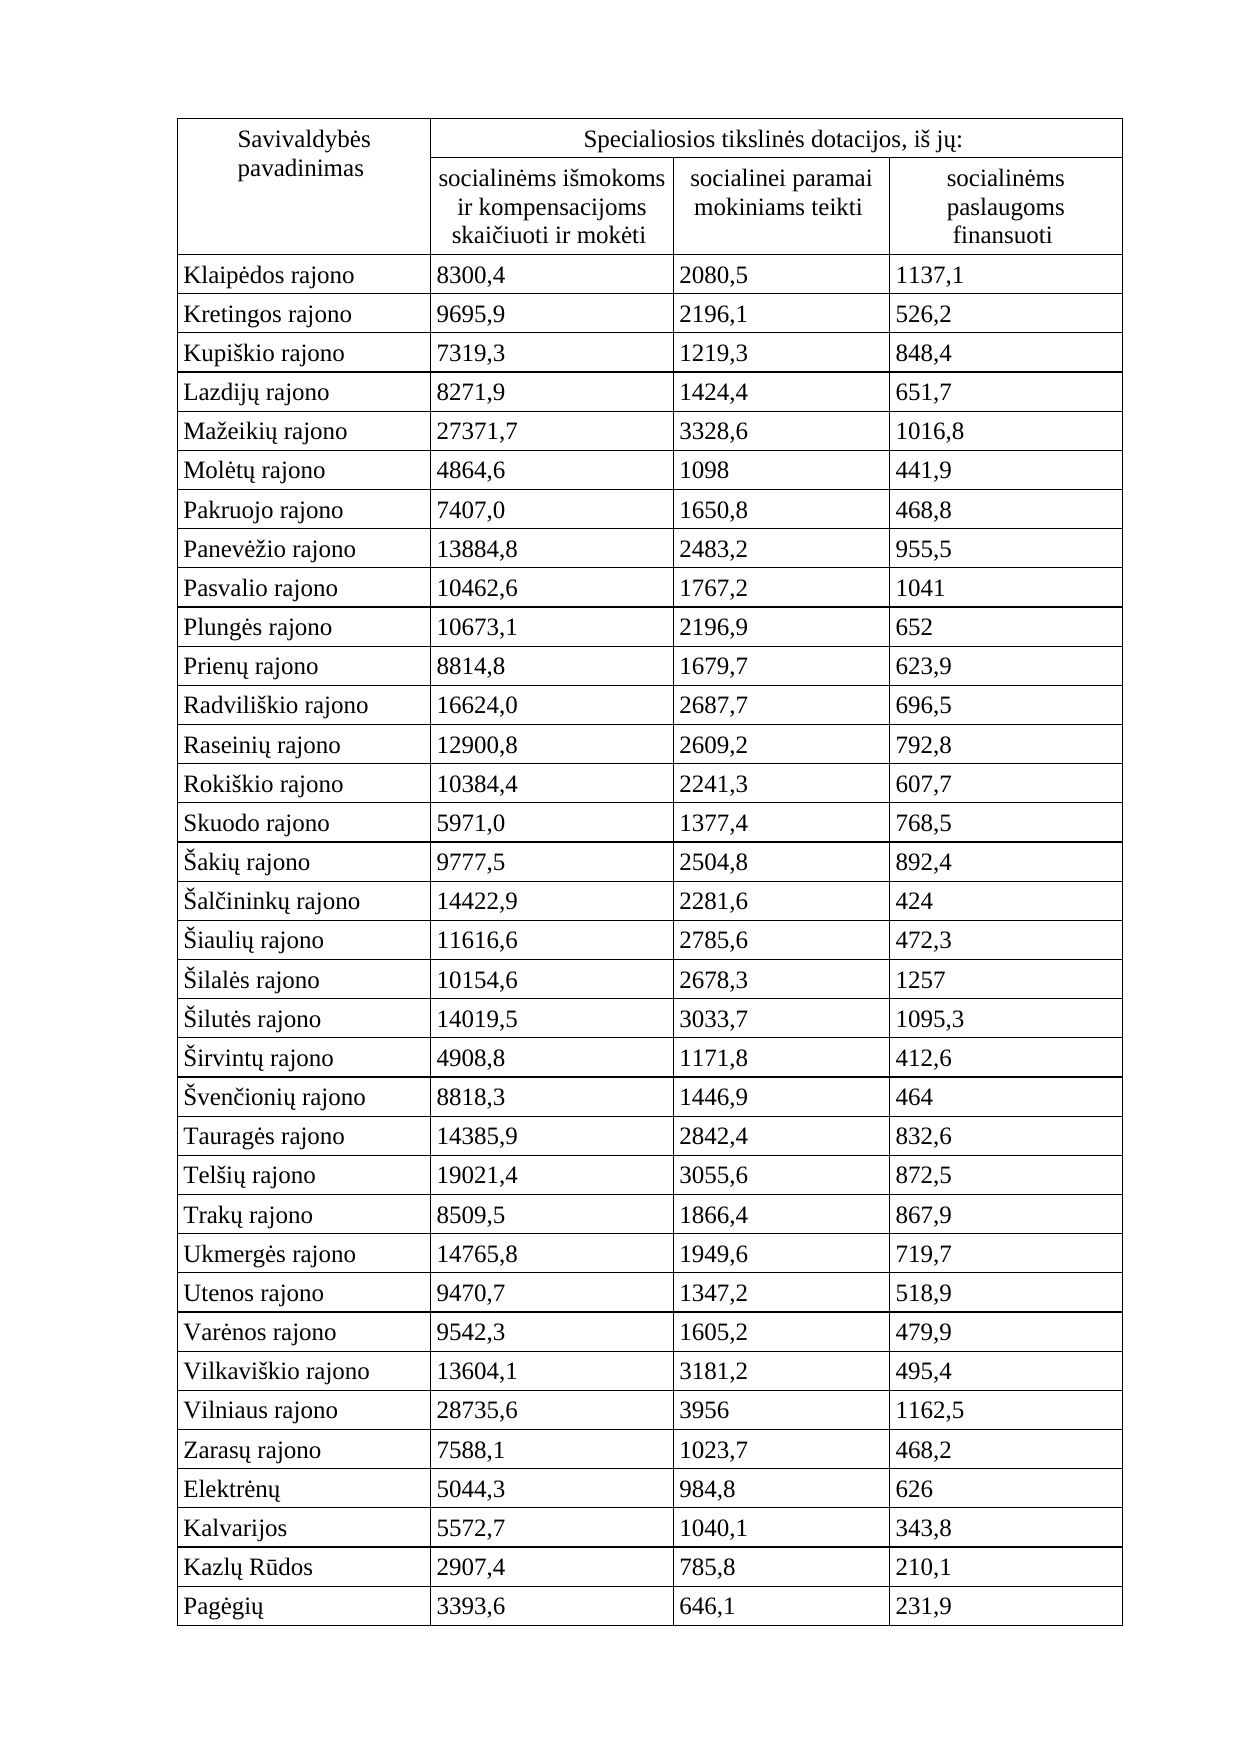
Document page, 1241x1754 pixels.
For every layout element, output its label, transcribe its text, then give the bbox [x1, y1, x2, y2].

table_cell 1041 [890, 568, 1122, 606]
table_cell 2504,8 [674, 843, 889, 881]
table_cell 1767,2 [674, 568, 889, 606]
table_cell Šalčininkų rajono [178, 882, 430, 920]
table_cell 424 [890, 882, 1122, 920]
table_cell 1949,6 [674, 1234, 889, 1272]
table_cell Šakių rajono [178, 843, 430, 881]
table_cell 472,3 [890, 921, 1122, 959]
table_cell 2080,5 [674, 255, 889, 293]
table_cell 785,8 [674, 1548, 889, 1586]
table_cell 8300,4 [431, 255, 673, 293]
table_cell 2678,3 [674, 960, 889, 998]
table_cell Pagėgių [178, 1587, 430, 1625]
table_cell 10673,1 [431, 608, 673, 646]
table_cell Mažeikių rajono [178, 412, 430, 450]
table_cell Telšių rajono [178, 1156, 430, 1194]
table_cell Klaipėdos rajono [178, 255, 430, 293]
table_cell 19021,4 [431, 1156, 673, 1194]
table_cell Šilalės rajono [178, 960, 430, 998]
table_cell 696,5 [890, 686, 1122, 724]
table_cell 9470,7 [431, 1273, 673, 1311]
table_cell 2785,6 [674, 921, 889, 959]
table_cell 5971,0 [431, 803, 673, 841]
table_cell 892,4 [890, 843, 1122, 881]
table_cell Radviliškio rajono [178, 686, 430, 724]
table_cell Trakų rajono [178, 1195, 430, 1233]
table_cell 14422,9 [431, 882, 673, 920]
table_cell 3181,2 [674, 1352, 889, 1390]
table_cell 495,4 [890, 1352, 1122, 1390]
table_cell 9695,9 [431, 294, 673, 332]
table_cell Skuodo rajono [178, 803, 430, 841]
table_cell 10462,6 [431, 568, 673, 606]
table_cell 1040,1 [674, 1508, 889, 1546]
table_cell 27371,7 [431, 412, 673, 450]
table_cell 3033,7 [674, 999, 889, 1037]
table_cell 412,6 [890, 1038, 1122, 1076]
table_cell 1446,9 [674, 1078, 889, 1116]
table_cell 984,8 [674, 1469, 889, 1507]
table_cell Švenčionių rajono [178, 1078, 430, 1116]
table_cell socialinėms išmokoms ir kompensacijoms skaičiuoti ir mokėti [431, 158, 673, 254]
table_cell 11616,6 [431, 921, 673, 959]
table_cell Kazlų Rūdos [178, 1548, 430, 1586]
table_cell 607,7 [890, 764, 1122, 802]
table_cell Širvintų rajono [178, 1038, 430, 1076]
table_cell Vilniaus rajono [178, 1391, 430, 1429]
table_cell 2907,4 [431, 1548, 673, 1586]
table_cell 210,1 [890, 1548, 1122, 1586]
table_cell 5572,7 [431, 1508, 673, 1546]
table_cell 719,7 [890, 1234, 1122, 1272]
table_cell 343,8 [890, 1508, 1122, 1546]
table_cell 1257 [890, 960, 1122, 998]
table_cell 1137,1 [890, 255, 1122, 293]
table_header Savivaldybės pavadinimas [178, 119, 430, 254]
table_cell Elektrėnų [178, 1469, 430, 1507]
table_cell Ukmergės rajono [178, 1234, 430, 1272]
table_cell Panevėžio rajono [178, 529, 430, 567]
table_cell socialinėms paslaugoms finansuoti [890, 158, 1122, 254]
table_cell 7407,0 [431, 490, 673, 528]
table_cell 10384,4 [431, 764, 673, 802]
table_cell 441,9 [890, 451, 1122, 489]
table_cell 2483,2 [674, 529, 889, 567]
table_cell 1162,5 [890, 1391, 1122, 1429]
table_cell 955,5 [890, 529, 1122, 567]
table_cell 3956 [674, 1391, 889, 1429]
table_cell 2196,1 [674, 294, 889, 332]
table_cell 8271,9 [431, 373, 673, 411]
table_cell 464 [890, 1078, 1122, 1116]
table_cell 2687,7 [674, 686, 889, 724]
table_cell 1171,8 [674, 1038, 889, 1076]
table_cell 872,5 [890, 1156, 1122, 1194]
table_cell 2196,9 [674, 608, 889, 646]
table_cell 646,1 [674, 1587, 889, 1625]
table_cell 1679,7 [674, 647, 889, 685]
table_cell Kupiškio rajono [178, 333, 430, 371]
table_cell 1219,3 [674, 333, 889, 371]
table_cell 12900,8 [431, 725, 673, 763]
table_cell 1605,2 [674, 1313, 889, 1351]
table_cell 5044,3 [431, 1469, 673, 1507]
table_cell Vilkaviškio rajono [178, 1352, 430, 1390]
table_cell 1866,4 [674, 1195, 889, 1233]
table_cell 526,2 [890, 294, 1122, 332]
table_cell 10154,6 [431, 960, 673, 998]
table_cell Varėnos rajono [178, 1313, 430, 1351]
table_cell 1023,7 [674, 1430, 889, 1468]
table_cell 1347,2 [674, 1273, 889, 1311]
table_cell 3328,6 [674, 412, 889, 450]
table_cell 2609,2 [674, 725, 889, 763]
table_cell 479,9 [890, 1313, 1122, 1351]
table_cell 623,9 [890, 647, 1122, 685]
table_cell 2842,4 [674, 1117, 889, 1155]
table_cell 848,4 [890, 333, 1122, 371]
table_cell Utenos rajono [178, 1273, 430, 1311]
table_cell Prienų rajono [178, 647, 430, 685]
table_cell 14385,9 [431, 1117, 673, 1155]
table_cell Šiaulių rajono [178, 921, 430, 959]
table_cell 9777,5 [431, 843, 673, 881]
table_cell 4864,6 [431, 451, 673, 489]
table_cell 2241,3 [674, 764, 889, 802]
table_header Specialiosios tikslinės dotacijos, iš jų: [431, 119, 1122, 157]
table_cell 792,8 [890, 725, 1122, 763]
table_cell socialinei paramai mokiniams teikti [674, 158, 889, 254]
table_cell 1650,8 [674, 490, 889, 528]
table_cell 14765,8 [431, 1234, 673, 1272]
table_cell 652 [890, 608, 1122, 646]
table_cell 1424,4 [674, 373, 889, 411]
table_cell 1098 [674, 451, 889, 489]
table_cell 28735,6 [431, 1391, 673, 1429]
table_cell 468,2 [890, 1430, 1122, 1468]
table_cell 468,8 [890, 490, 1122, 528]
table_cell Molėtų rajono [178, 451, 430, 489]
table_cell 4908,8 [431, 1038, 673, 1076]
table_cell 651,7 [890, 373, 1122, 411]
table_cell 2281,6 [674, 882, 889, 920]
table_cell Pasvalio rajono [178, 568, 430, 606]
table_cell 768,5 [890, 803, 1122, 841]
table_cell Rokiškio rajono [178, 764, 430, 802]
table_cell Plungės rajono [178, 608, 430, 646]
table_cell 7319,3 [431, 333, 673, 371]
table_cell 3055,6 [674, 1156, 889, 1194]
table_cell 8818,3 [431, 1078, 673, 1116]
table_cell Kretingos rajono [178, 294, 430, 332]
table_cell 231,9 [890, 1587, 1122, 1625]
table_cell Zarasų rajono [178, 1430, 430, 1468]
table_cell 626 [890, 1469, 1122, 1507]
table_cell 867,9 [890, 1195, 1122, 1233]
table_cell 1377,4 [674, 803, 889, 841]
table_cell 13884,8 [431, 529, 673, 567]
table_cell 9542,3 [431, 1313, 673, 1351]
table_cell Lazdijų rajono [178, 373, 430, 411]
table_cell Šilutės rajono [178, 999, 430, 1037]
table_cell 1016,8 [890, 412, 1122, 450]
table_cell 8814,8 [431, 647, 673, 685]
table_cell 1095,3 [890, 999, 1122, 1037]
table_cell 518,9 [890, 1273, 1122, 1311]
table_cell Tauragės rajono [178, 1117, 430, 1155]
table_cell 13604,1 [431, 1352, 673, 1390]
table_cell Pakruojo rajono [178, 490, 430, 528]
table_cell 7588,1 [431, 1430, 673, 1468]
table_cell Raseinių rajono [178, 725, 430, 763]
table_cell Kalvarijos [178, 1508, 430, 1546]
table_cell 8509,5 [431, 1195, 673, 1233]
table_cell 832,6 [890, 1117, 1122, 1155]
table_cell 3393,6 [431, 1587, 673, 1625]
table_cell 14019,5 [431, 999, 673, 1037]
table_cell 16624,0 [431, 686, 673, 724]
